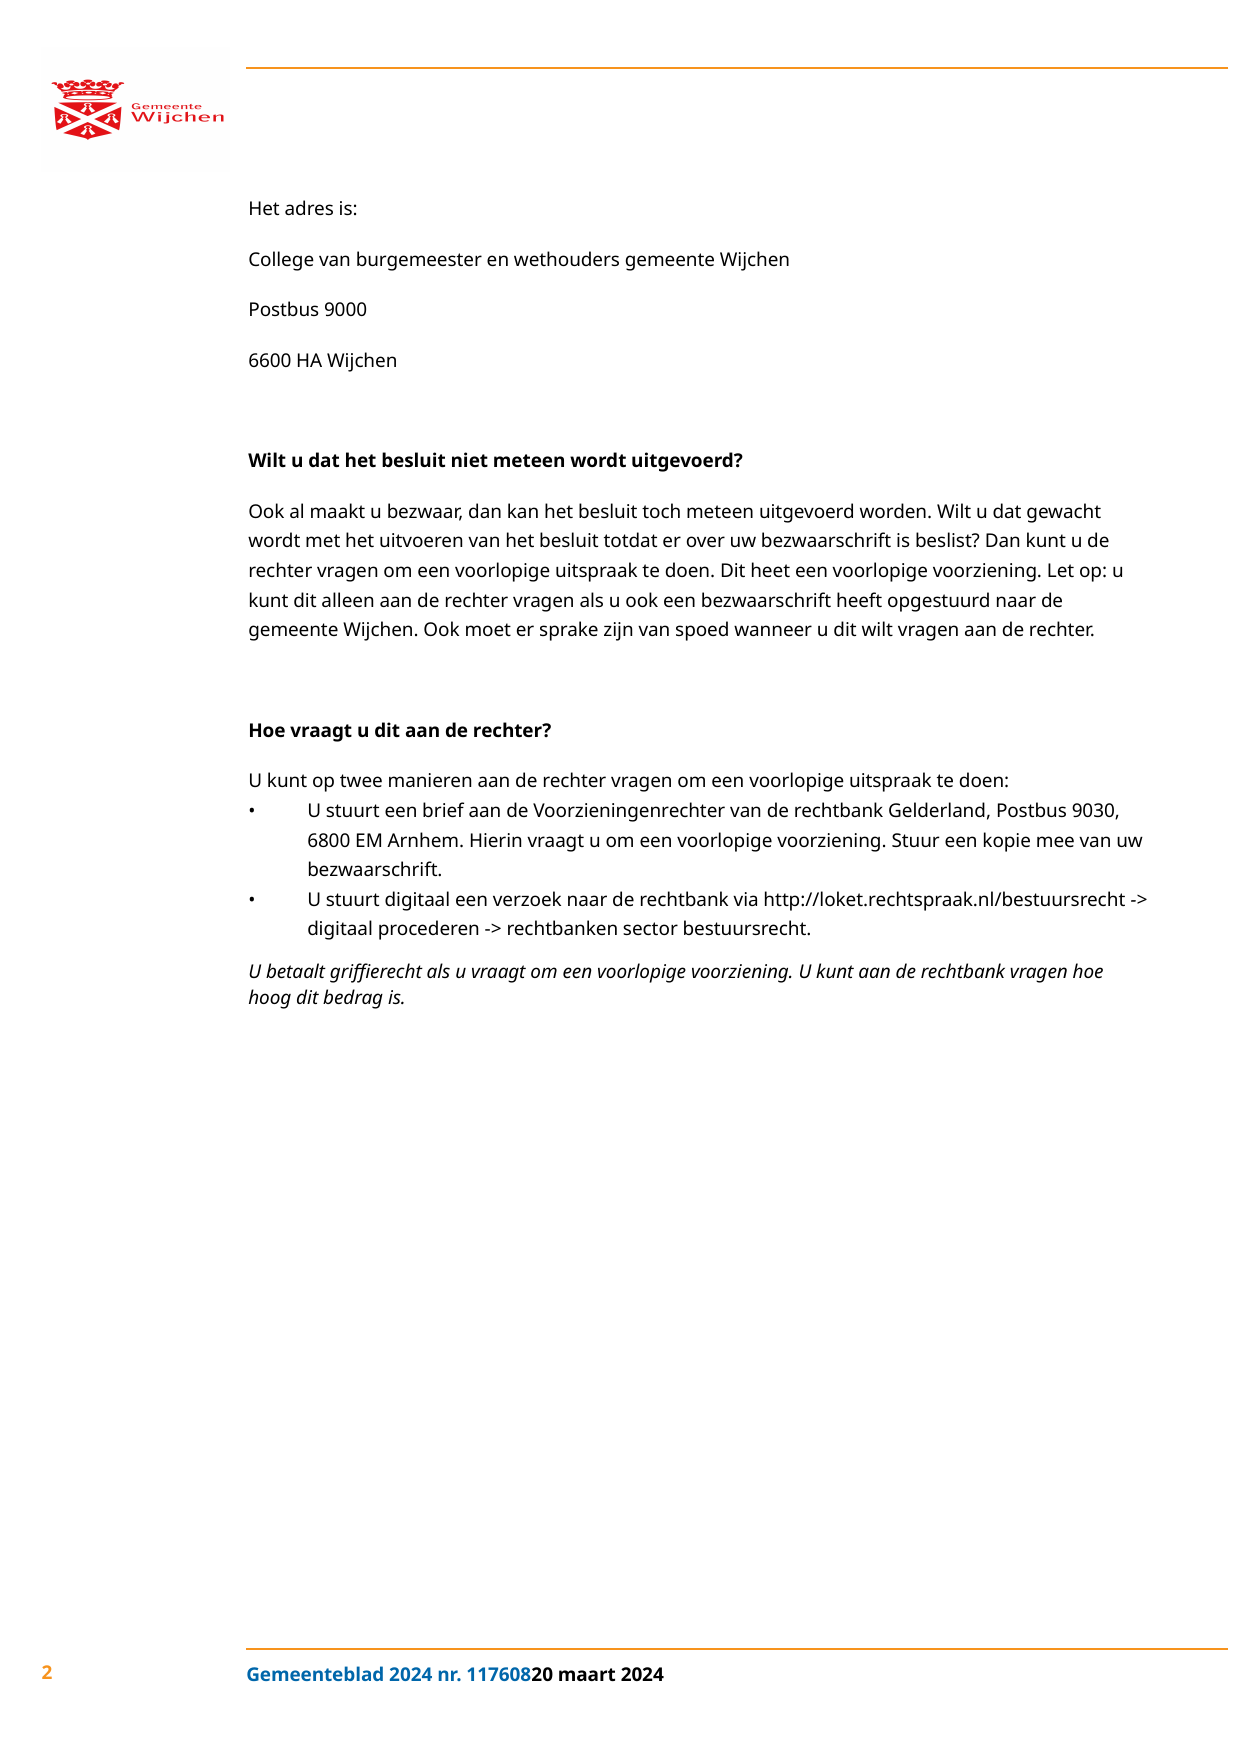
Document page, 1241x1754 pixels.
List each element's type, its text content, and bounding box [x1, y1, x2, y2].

text Wilt u dat het besluit niet meteen wordt uitgevoerd? [248, 448, 1152, 473]
text Het adres is: [248, 196, 1152, 221]
text U kunt op twee manieren aan de rechter vragen om een voorlopige uitspraak te doen: [248, 768, 1152, 793]
text Postbus 9000 [248, 296, 1152, 322]
text 6600 HA Wijchen [248, 347, 1152, 373]
list U stuurt digitaal een verzoek naar de rechtbank via http://loket.rechtspraak.nl/bestuursrecht -> digitaal procederen -> rechtbanken sector bestuursrecht. [248, 886, 1152, 941]
text U betaalt griffierecht als u vraagt om een voorlopige voorziening. U kunt aan de rechtbank vragen hoe hoog dit bedrag is. [248, 959, 1152, 1010]
list U stuurt een brief aan de Voorzieningenrechter van de rechtbank Gelderland, Postbus 9030, 6800 EM Arnhem. Hierin vraagt u om een voorlopige voorziening. Stuur een kopie mee van uw bezwaarschrift. [248, 797, 1152, 882]
text Ook al maakt u bezwaar, dan kan het besluit toch meteen uitgevoerd worden. Wilt u dat gewacht wordt met het uitvoeren van het besluit totdat er over uw bezwaarschrift is beslist? Dan kunt u de rechter vragen om een voorlopige uitspraak te doen. Dit heet een voorlopige voorziening. Let op: u kunt dit alleen aan de rechter vragen als u ook een bezwaarschrift heeft opgestuurd naar de gemeente Wijchen. Ook moet er sprake zijn van spoed wanneer u dit wilt vragen aan de rechter. [248, 498, 1152, 642]
text College van burgemeester en wethouders gemeente Wijchen [248, 246, 1152, 272]
text Hoe vraagt u dit aan de rechter? [248, 717, 1152, 743]
picture [41, 47, 231, 172]
